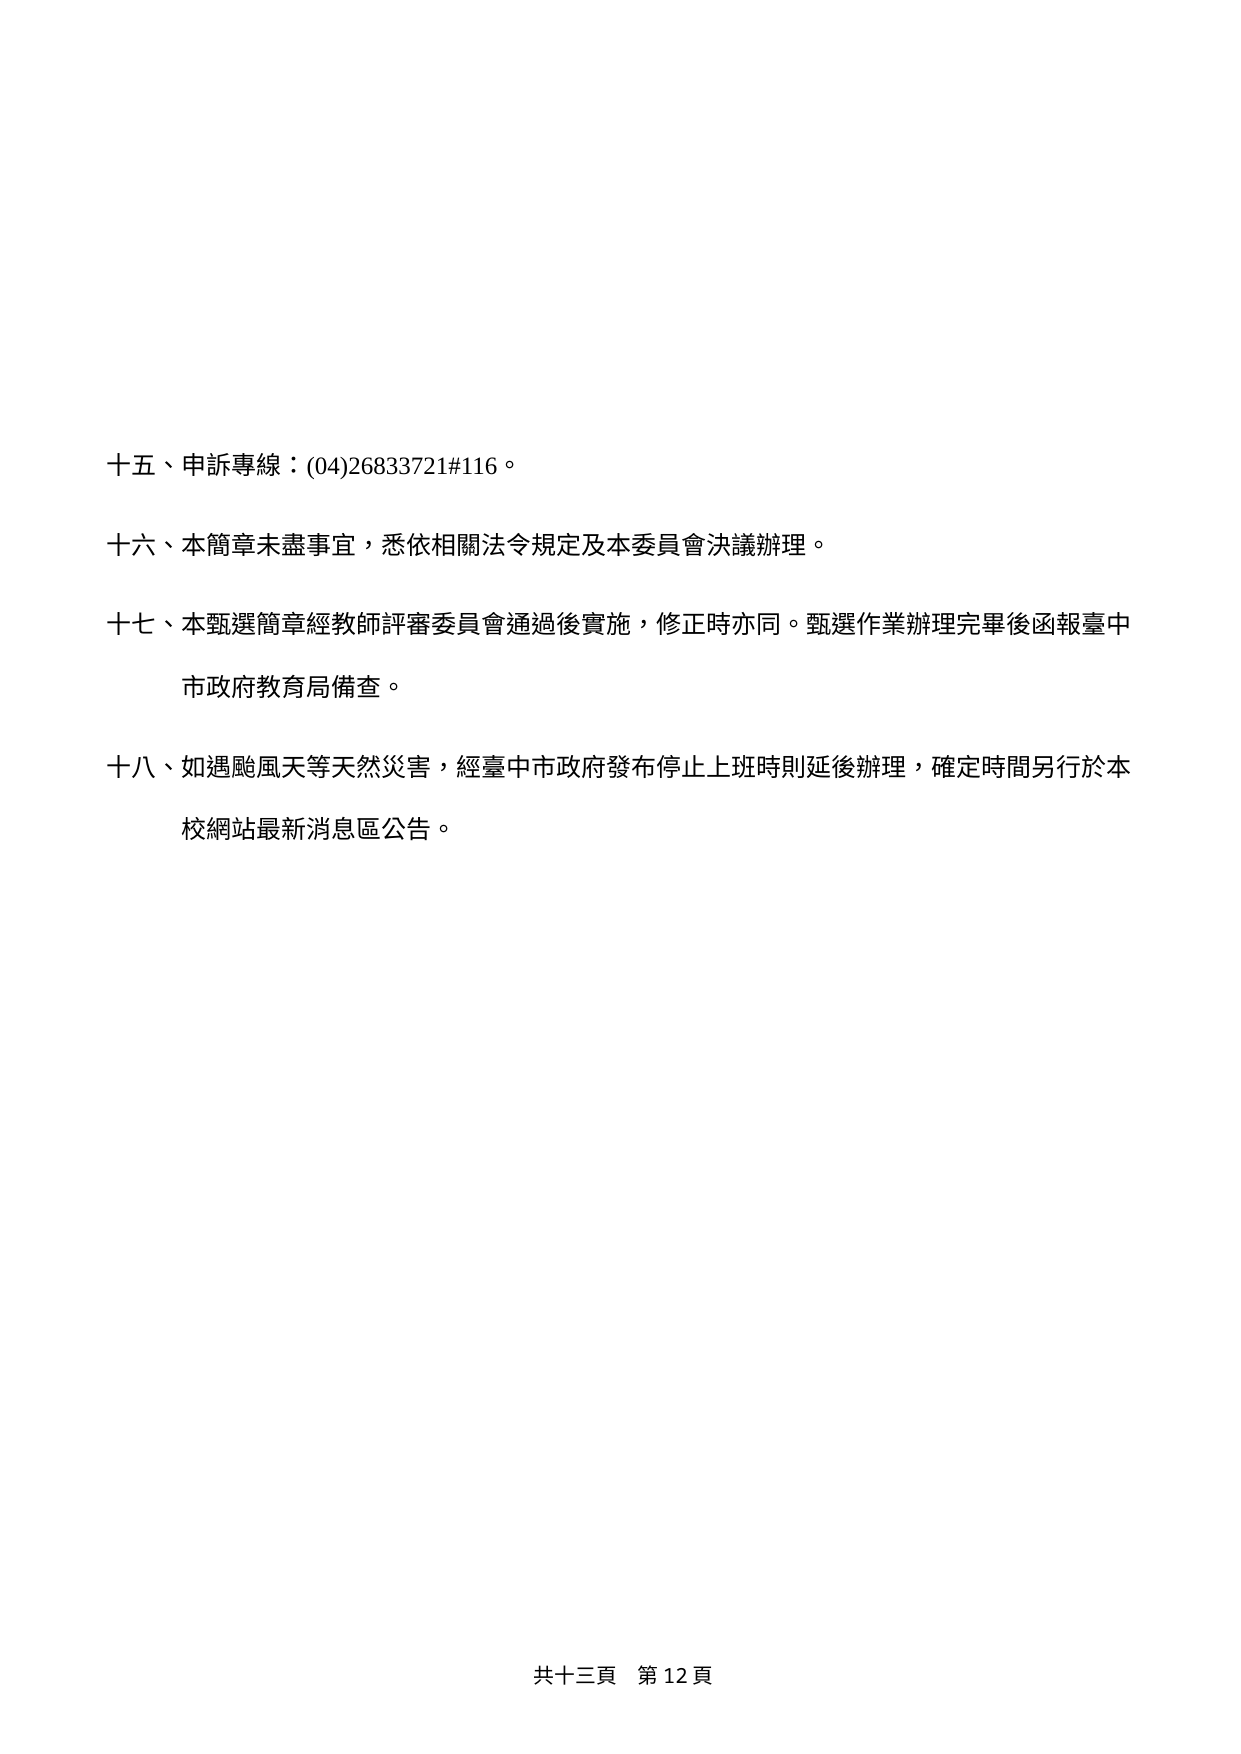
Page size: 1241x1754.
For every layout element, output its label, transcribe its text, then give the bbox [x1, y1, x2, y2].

text 十八、如遇颱風天等天然災害，經臺中市政府發布停止上班時則延後辦理，確定時間另行於本校網站最新消息區公告。 [106, 724, 1140, 849]
text 十七、本甄選簡章經教師評審委員會通過後實施，修正時亦同。甄選作業辦理完畢後函報臺中市政府教育局備查。 [106, 581, 1140, 706]
text 十五、申訴專線：(04)26833721#116。 [106, 422, 1140, 484]
text 十六、本簡章未盡事宜，悉依相關法令規定及本委員會決議辦理。 [106, 502, 1140, 564]
